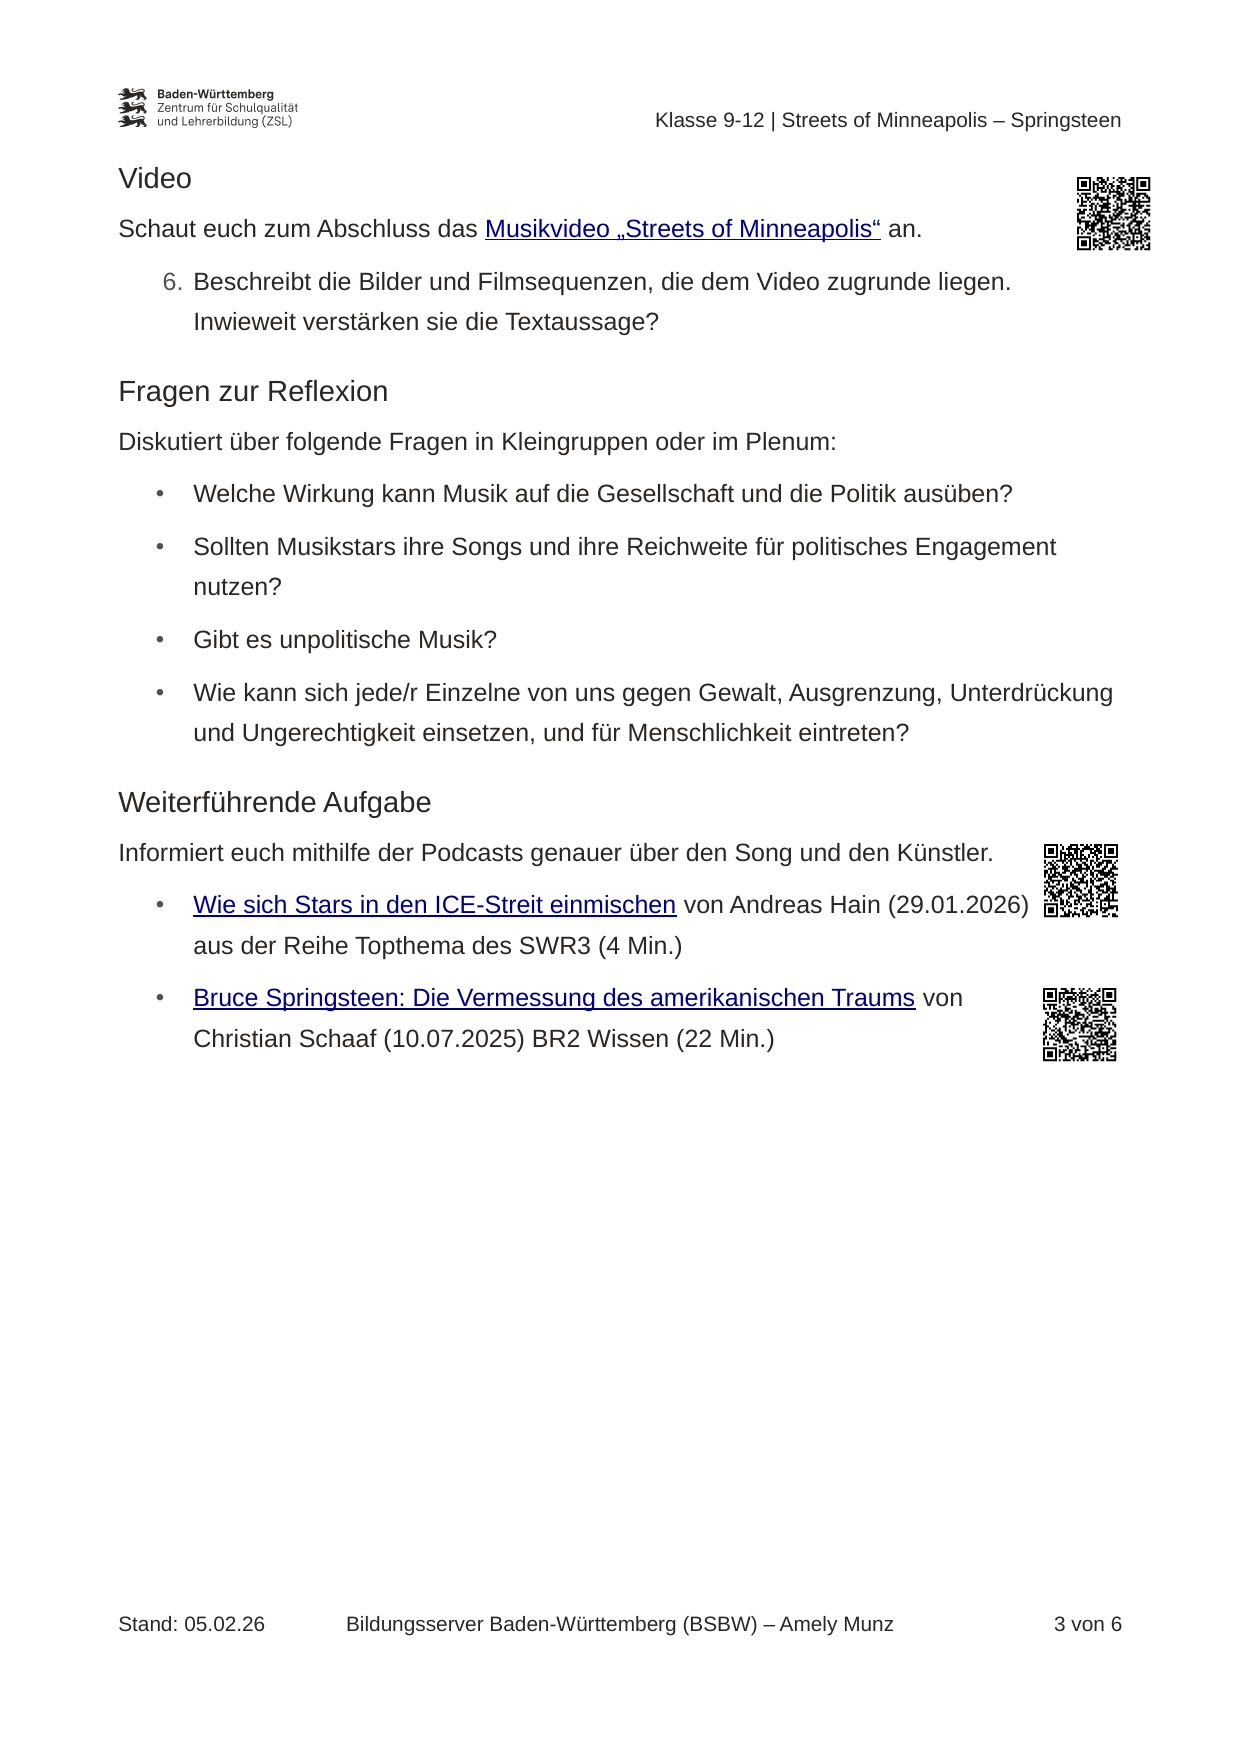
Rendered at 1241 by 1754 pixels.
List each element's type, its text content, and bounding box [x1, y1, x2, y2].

list Wie sich Stars in den ICE-Streit einmischen von Andreas Hain (29.01.2026) aus der Reihe Topthema des SWR3 (4 Min.) [156, 891, 1122, 959]
list Beschreibt die Bilder und Filmsequenzen, die dem Video zugrunde liegen. Inwieweit verstärken sie die Textaussage? [156, 267, 1122, 336]
list Wie kann sich jede/r Einzelne von uns gegen Gewalt, Ausgrenzung, Unterdrückung und Ungerechtigkeit einsetzen, und für Menschlichkeit eintreten? [156, 678, 1122, 747]
text Schaut euch zum Abschluss das Musikvideo „Streets of Minneapolis“ an. [118, 214, 1069, 243]
picture [118, 88, 298, 128]
text Diskutiert über folgende Fragen in Kleingruppen oder im Plenum: [118, 427, 1122, 456]
list Bruce Springsteen: Die Vermessung des amerikanischen Traums von Christian Schaaf (10.07.2025) BR2 Wissen (22 Min.) [156, 983, 1035, 1052]
list Gibt es unpolitische Musik? [156, 625, 1122, 654]
subtitle Weiterführende Aufgabe [118, 785, 1122, 819]
subtitle Fragen zur Reflexion [118, 374, 1122, 408]
subtitle Video [118, 161, 1122, 195]
picture [1035, 980, 1124, 1069]
text Informiert euch mithilfe der Podcasts genauer über den Song und den Künstler. [118, 838, 1036, 867]
list Sollten Musikstars ihre Songs und ihre Reichweite für politisches Engagement nutzen? [156, 532, 1122, 601]
picture [1036, 836, 1126, 925]
picture [1069, 169, 1158, 258]
list Welche Wirkung kann Musik auf die Gesellschaft und die Politik ausüben? [156, 479, 1122, 508]
